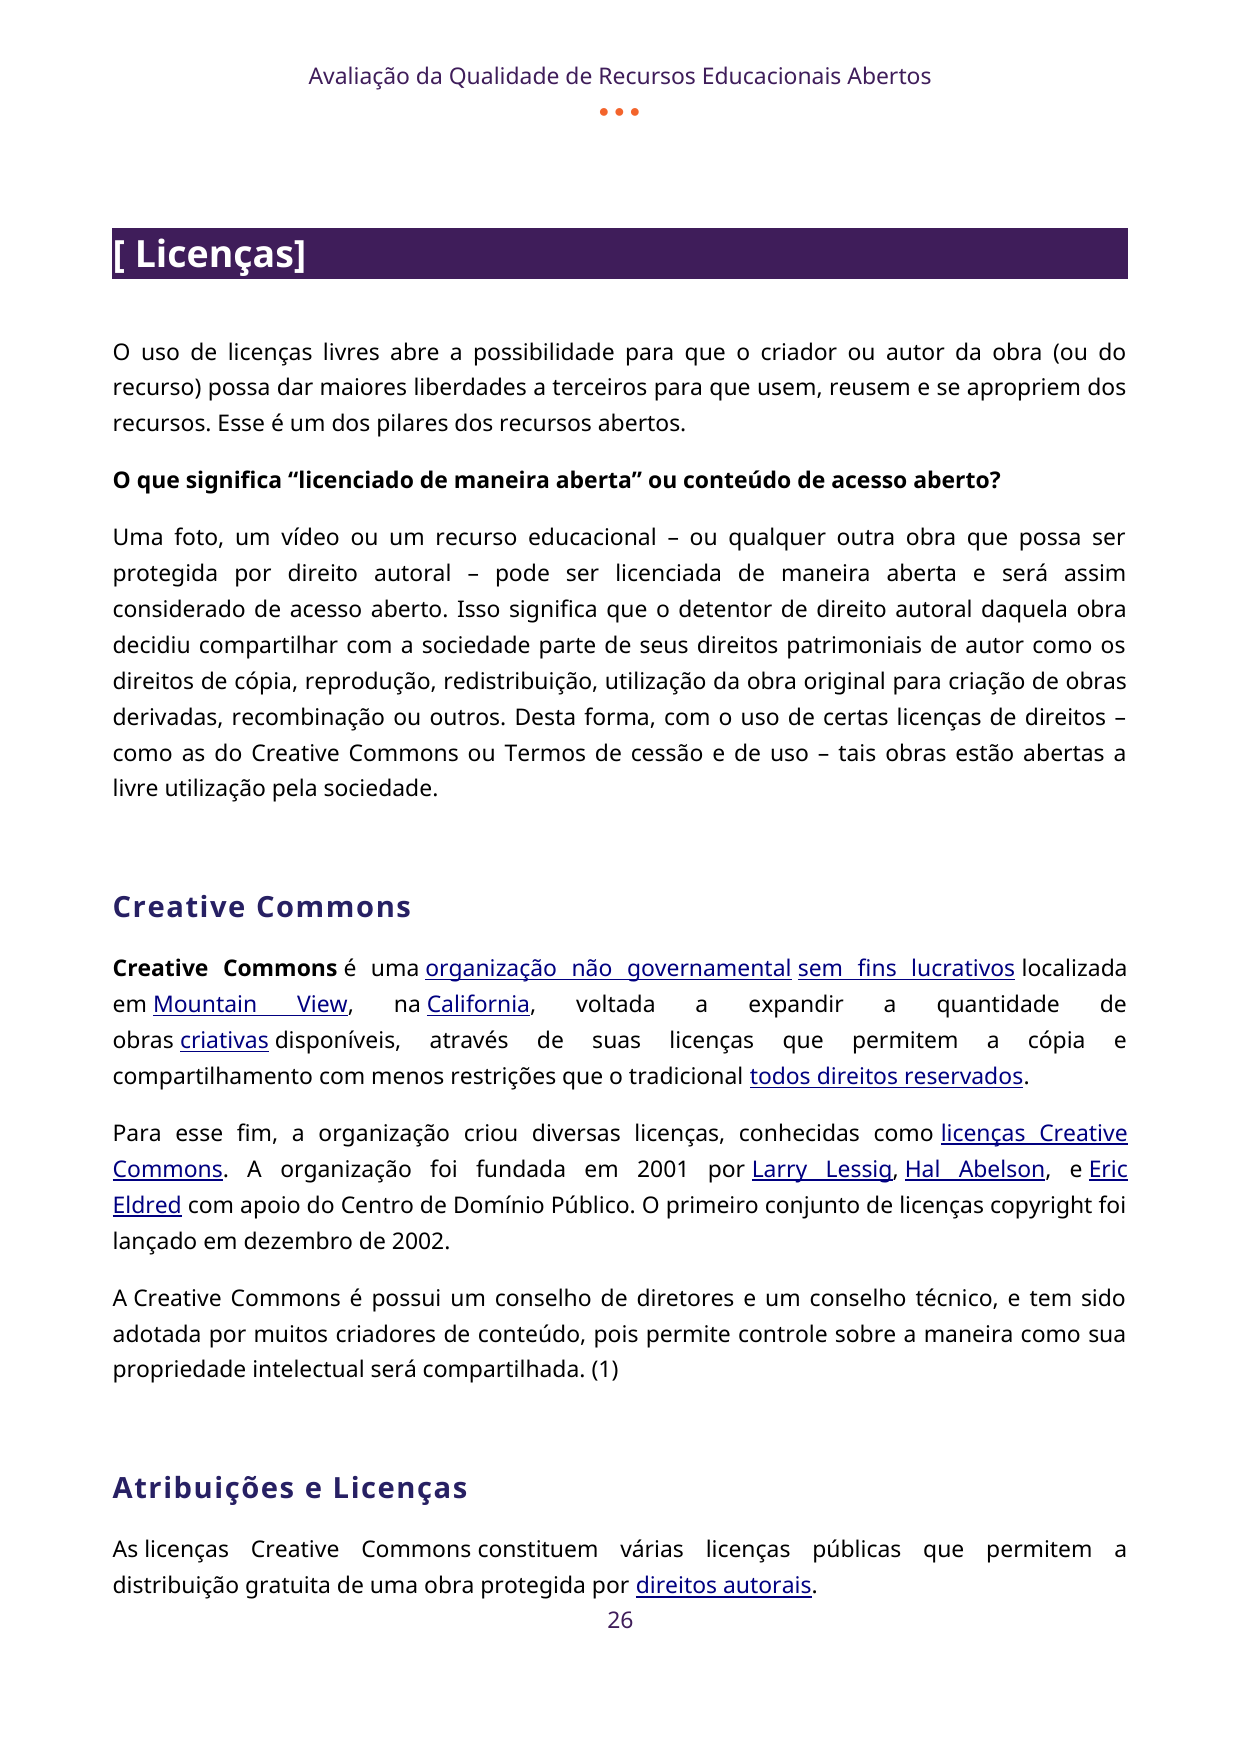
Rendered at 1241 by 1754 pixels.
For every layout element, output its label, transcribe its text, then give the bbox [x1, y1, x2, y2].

text Creative Commons [112, 886, 1128, 926]
text As licenças Creative Commons constituem várias licenças públicas que permitem a distribuição gratuita de uma obra protegida por direitos autorais. [112, 1533, 1128, 1601]
text Para esse fim, a organização criou diversas licenças, conhecidas como licenças Creative Commons. A organização foi fundada em 2001 por Larry Lessig, Hal Abelson, e Eric Eldred com apoio do Centro de Domínio Público. O primeiro conjunto de licenças copyright foi lançado em dezembro de 2002. [112, 1117, 1128, 1256]
subtitle [ Licenças] [112, 228, 1128, 279]
text O que significa “licenciado de maneira aberta” ou conteúdo de acesso aberto? [112, 464, 1128, 495]
text Uma foto, um vídeo ou um recurso educacional – ou qualquer outra obra que possa ser protegida por direito autoral – pode ser licenciada de maneira aberta e será assim considerado de acesso aberto. Isso significa que o detentor de direito autoral daquela obra decidiu compartilhar com a sociedade parte de seus direitos patrimoniais de autor como os direitos de cópia, reprodução, redistribuição, utilização da obra original para criação de obras derivadas, recombinação ou outros. Desta forma, com o uso de certas licenças de direitos – como as do Creative Commons ou Termos de cessão e de uso – tais obras estão abertas a livre utilização pela sociedade. [112, 521, 1128, 804]
text Atribuições e Licenças [112, 1467, 1128, 1507]
text A Creative Commons é possui um conselho de diretores e um conselho técnico, e tem sido adotada por muitos criadores de conteúdo, pois permite controle sobre a maneira como sua propriedade intelectual será compartilhada. (1) [112, 1282, 1128, 1385]
text Creative Commons é uma organização não governamental sem fins lucrativos localizada em Mountain View, na California, voltada a expandir a quantidade de obras criativas disponíveis, através de suas licenças que permitem a cópia e compartilhamento com menos restrições que o tradicional todos direitos reservados. [112, 952, 1128, 1091]
text O uso de licenças livres abre a possibilidade para que o criador ou autor da obra (ou do recurso) possa dar maiores liberdades a terceiros para que usem, reusem e se apropriem dos recursos. Esse é um dos pilares dos recursos abertos. [112, 335, 1128, 438]
